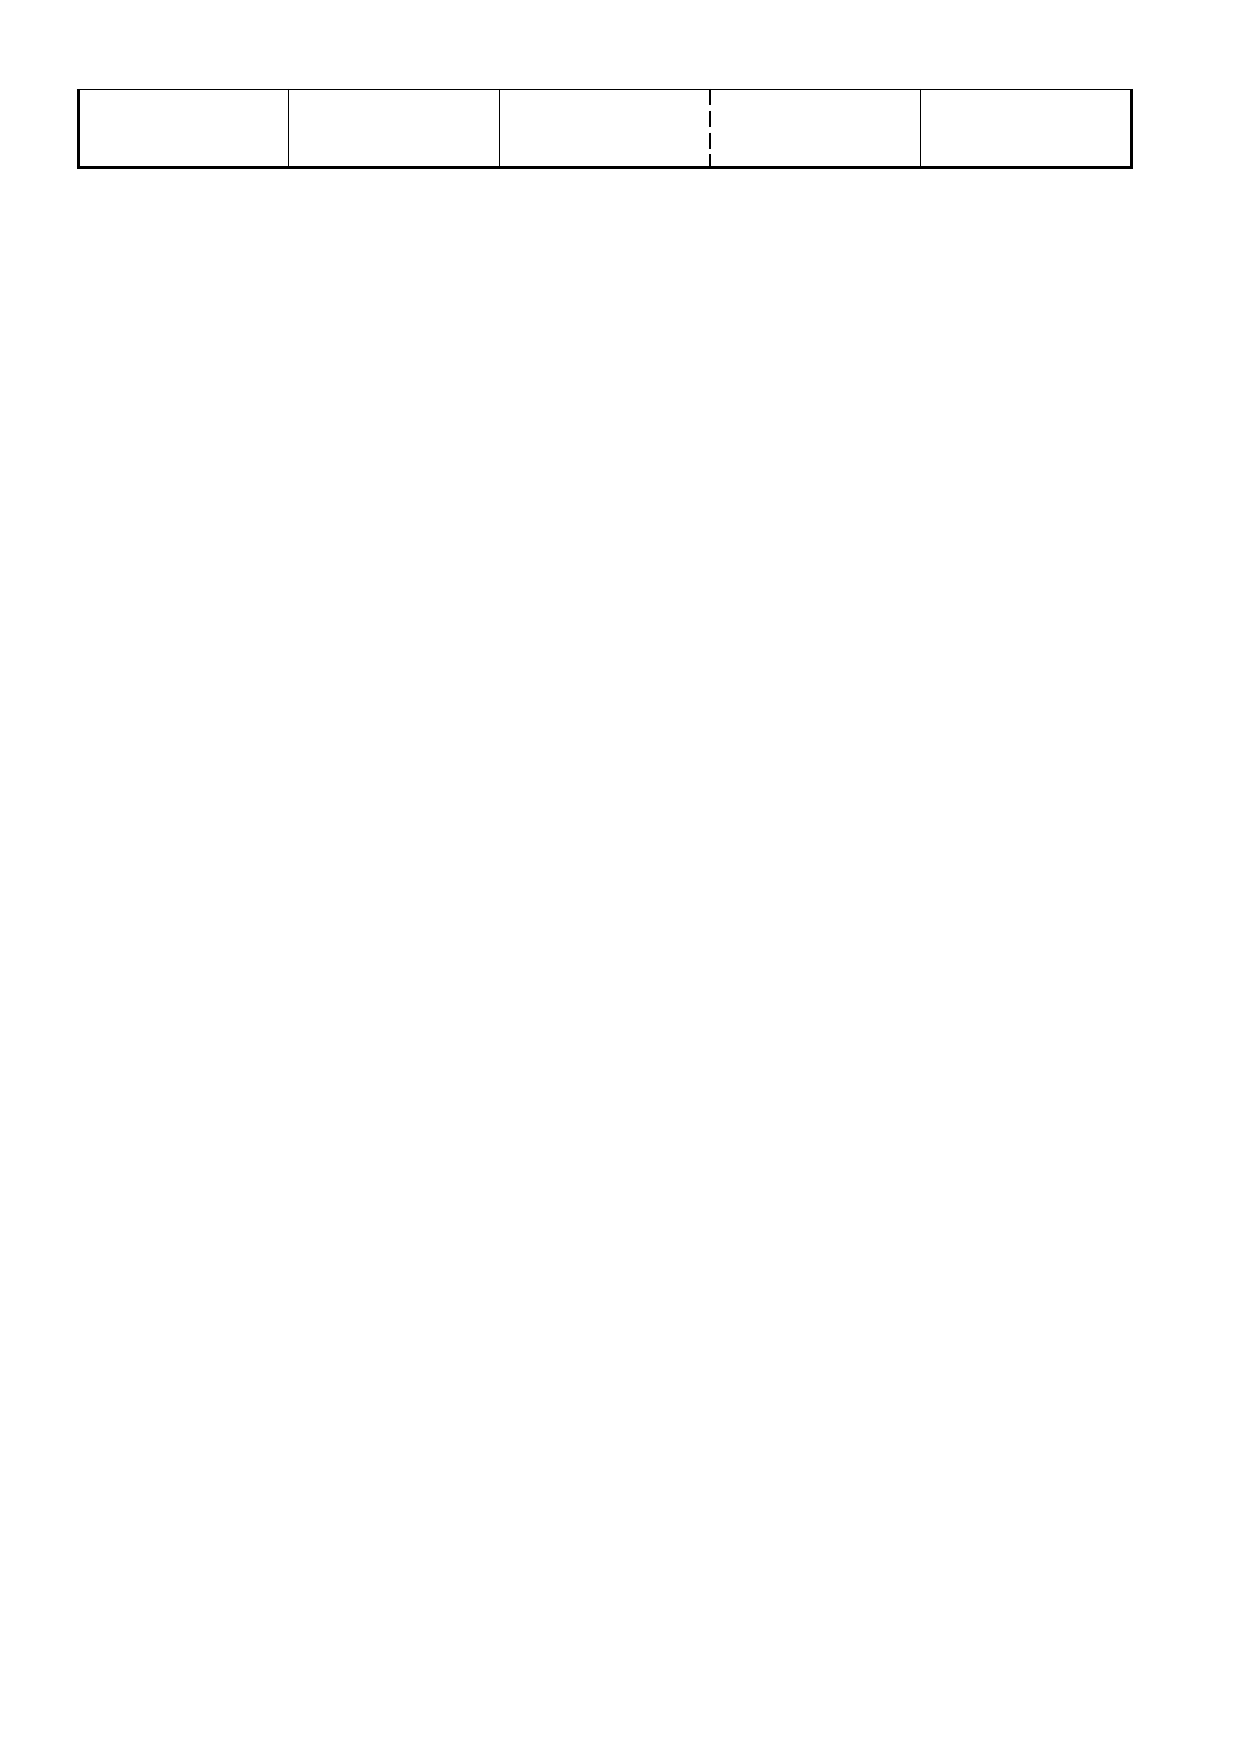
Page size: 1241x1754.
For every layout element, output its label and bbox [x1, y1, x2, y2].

table_cell [500, 90, 710, 166]
table_cell [80, 90, 288, 166]
table_cell [921, 90, 1130, 166]
table_cell [289, 90, 499, 166]
table_cell [710, 90, 920, 166]
